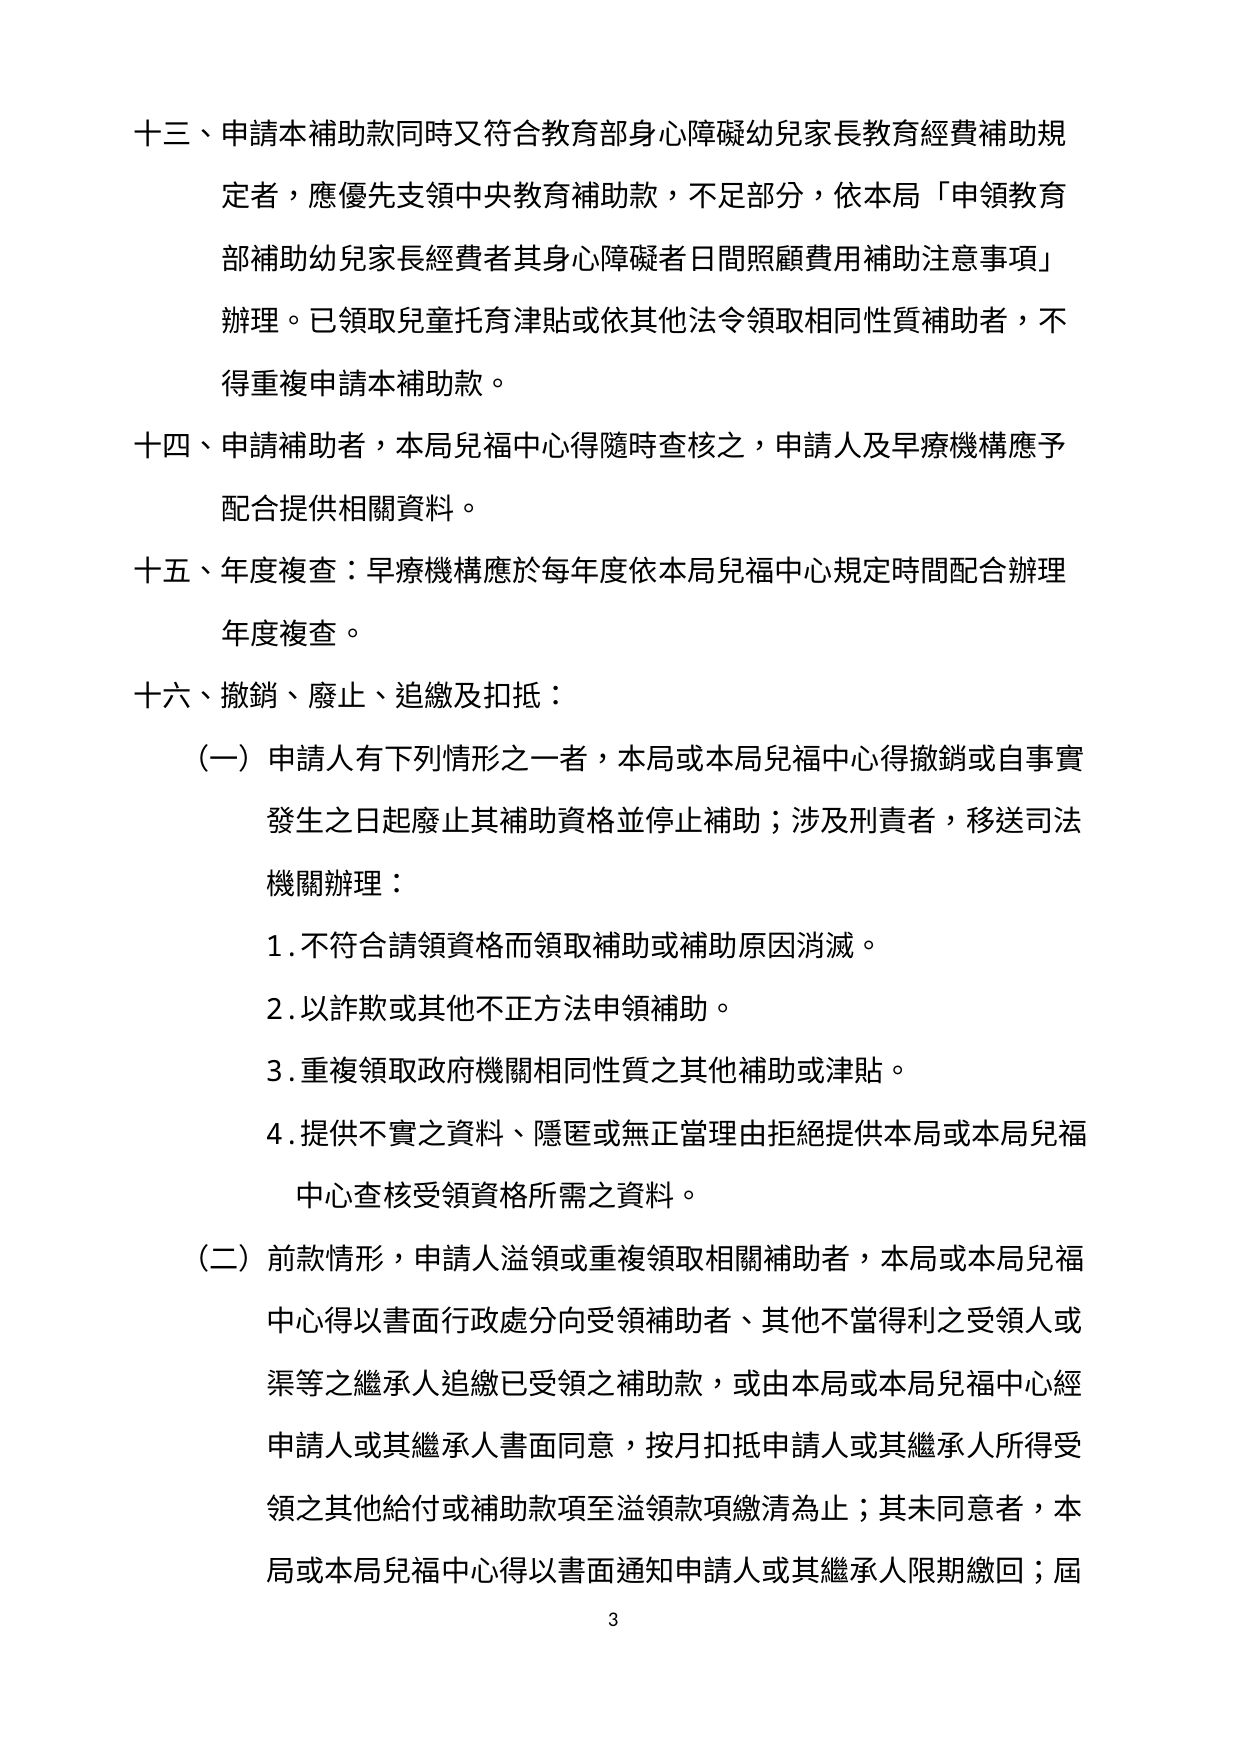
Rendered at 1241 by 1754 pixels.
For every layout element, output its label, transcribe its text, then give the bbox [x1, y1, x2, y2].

text （二）前款情形，申請人溢領或重複領取相關補助者，本局或本局兒福中心得以書面行政處分向受領補助者、其他不當得利之受領人或渠等之繼承人追繳已受領之補助款，或由本局或本局兒福中心經申請人或其繼承人書面同意，按月扣抵申請人或其繼承人所得受領之其他給付或補助款項至溢領款項繳清為止；其未同意者，本局或本局兒福中心得以書面通知申請人或其繼承人限期繳回；屆 [180, 1215, 1093, 1590]
text 3.重複領取政府機關相同性質之其他補助或津貼。 [265, 1027, 1093, 1090]
text 十六、撤銷、廢止、追繳及扣抵： [133, 652, 1093, 715]
text 十五、年度複查：早療機構應於每年度依本局兒福中心規定時間配合辦理年度複查。 [133, 527, 1093, 652]
text （一）申請人有下列情形之一者，本局或本局兒福中心得撤銷或自事實發生之日起廢止其補助資格並停止補助；涉及刑責者，移送司法機關辦理： [180, 715, 1093, 902]
text 十三、申請本補助款同時又符合教育部身心障礙幼兒家長教育經費補助規定者，應優先支領中央教育補助款，不足部分，依本局「申領教育部補助幼兒家長經費者其身心障礙者日間照顧費用補助注意事項」辦理。已領取兒童托育津貼或依其他法令領取相同性質補助者，不得重複申請本補助款。 [133, 90, 1093, 402]
text 1.不符合請領資格而領取補助或補助原因消滅。 [265, 902, 1093, 965]
text 十四、申請補助者，本局兒福中心得隨時查核之，申請人及早療機構應予配合提供相關資料。 [133, 402, 1093, 527]
text 2.以詐欺或其他不正方法申領補助。 [265, 965, 1093, 1027]
text 4.提供不實之資料、隱匿或無正當理由拒絕提供本局或本局兒福中心查核受領資格所需之資料。 [265, 1090, 1093, 1215]
